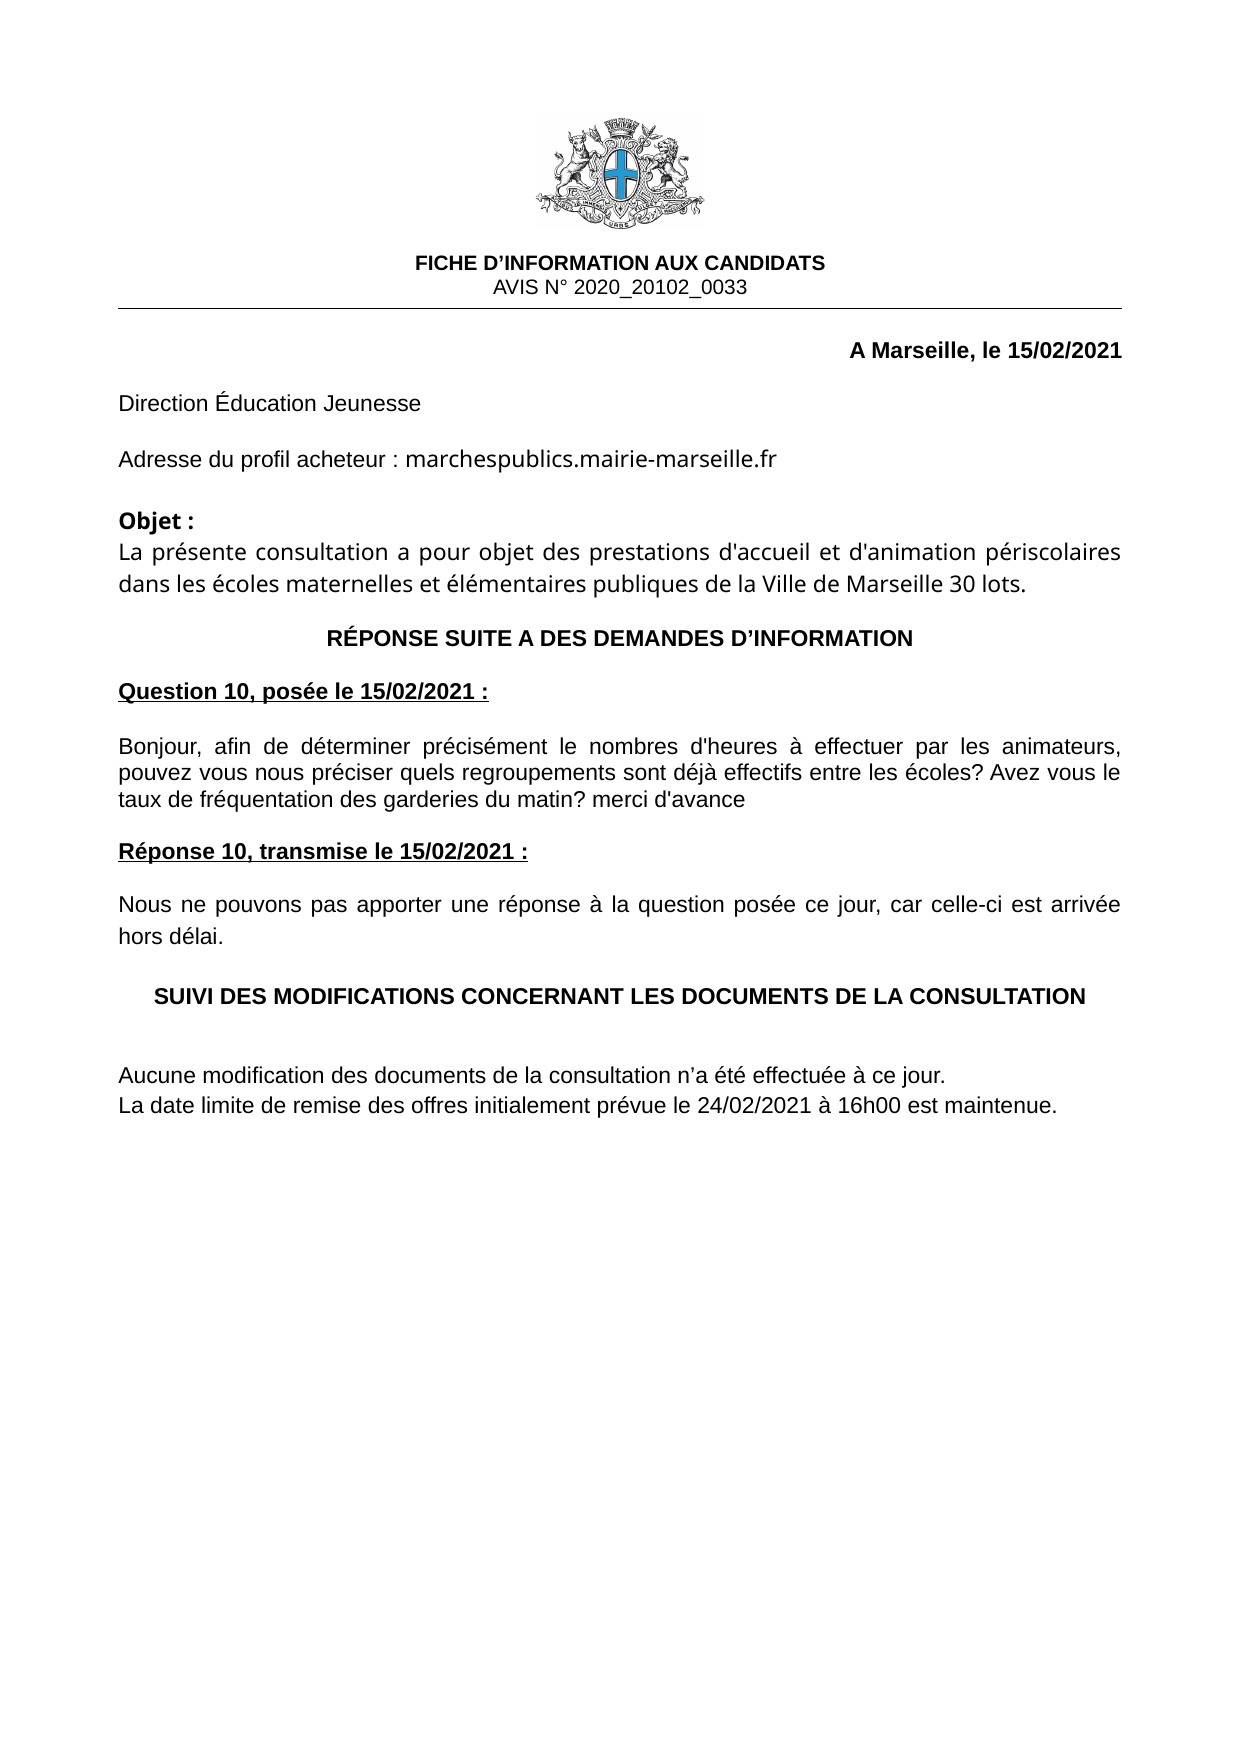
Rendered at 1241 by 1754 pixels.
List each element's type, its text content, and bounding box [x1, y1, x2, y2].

text Direction Éducation Jeunesse [118, 390, 1122, 416]
text SUIVI DES MODIFICATIONS CONCERNANT LES DOCUMENTS DE LA CONSULTATION [118, 983, 1122, 1009]
text Bonjour, afin de déterminer précisément le nombres d'heures à effectuer par les animateurs, pouvez vous nous préciser quels regroupements sont déjà effectifs entre les écoles? Avez vous le taux de fréquentation des garderies du matin? merci d'avance [118, 733, 1122, 812]
text Objet : [118, 505, 1122, 536]
text A Marseille, le 15/02/2021 [118, 337, 1122, 363]
picture [535, 118, 705, 229]
text La présente consultation a pour objet des prestations d'accueil et d'animation périscolaires dans les écoles maternelles et élémentaires publiques de la Ville de Marseille 30 lots. [118, 536, 1122, 599]
text Réponse 10, transmise le 15/02/2021 : [118, 838, 1122, 865]
text AVIS N° 2020_20102_0033 [118, 274, 1122, 298]
text Question 10, posée le 15/02/2021 : [118, 678, 1122, 704]
text Adresse du profil acheteur : marchespublics.mairie-marseille.fr [118, 442, 1122, 474]
text FICHE D’INFORMATION AUX CANDIDATS [118, 251, 1122, 274]
text Aucune modification des documents de la consultation n’a été effectuée à ce jour. [118, 1062, 1122, 1088]
text Nous ne pouvons pas apporter une réponse à la question posée ce jour, car celle-ci est arrivée hors délai. [118, 891, 1122, 949]
text RÉPONSE SUITE A DES DEMANDES D’INFORMATION [118, 625, 1122, 651]
text La date limite de remise des offres initialement prévue le 24/02/2021 à 16h00 est maintenue. [118, 1092, 1122, 1118]
table_header [118, 309, 1122, 323]
